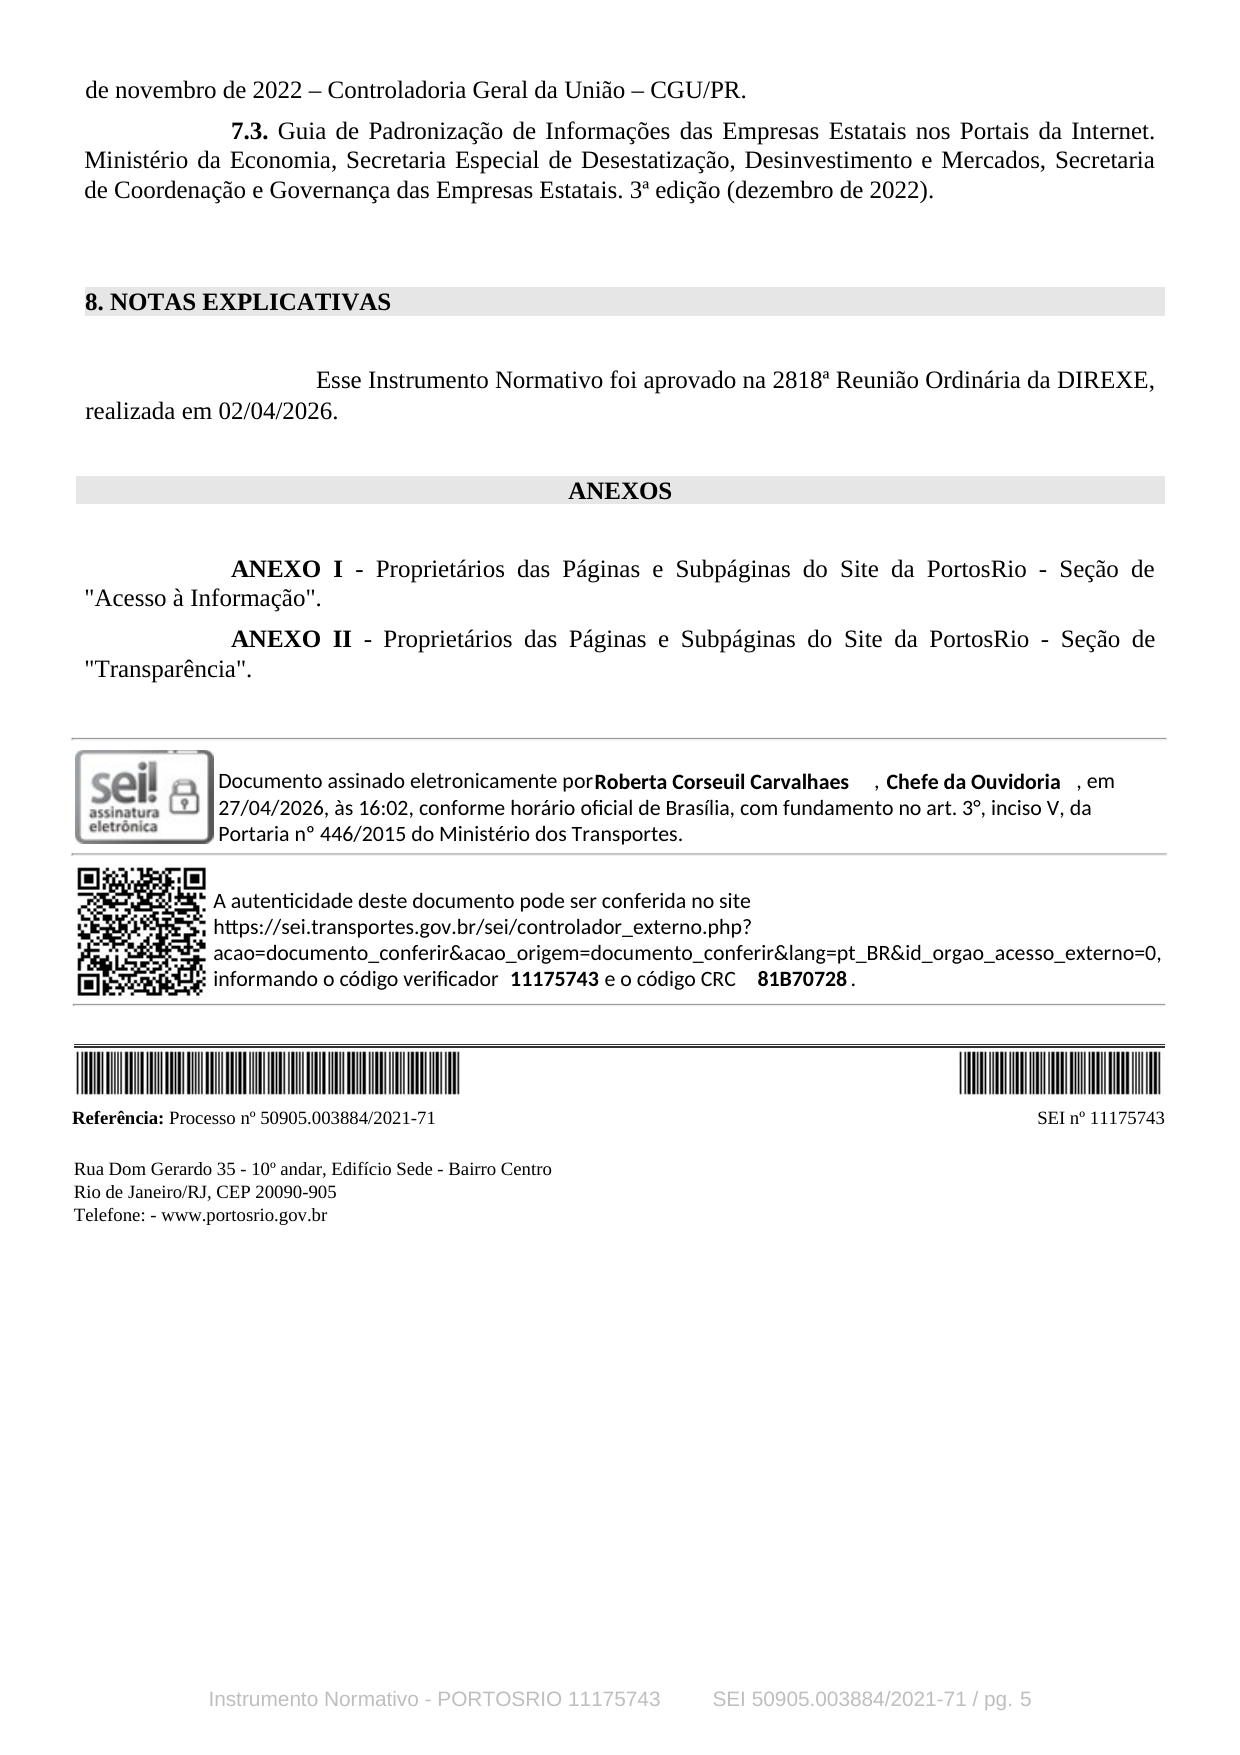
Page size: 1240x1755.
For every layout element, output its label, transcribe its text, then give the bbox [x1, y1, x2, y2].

text Esse Instrumento Normativo foi aprovado na 2818ª Reunião Ordinária da DIREXE, [72, 365, 1155, 394]
text ANEXO I - Proprietários das Páginas e Subpáginas do Site da PortosRio - Seção de "Acesso à Informação". [84, 554, 1156, 612]
subtitle 8. NOTAS EXPLICATIVAS [85, 287, 1165, 316]
text ANEXOS [76, 476, 1165, 504]
text ANEXO II - Proprietários das Páginas e Subpáginas do Site da PortosRio - Seção de "Transparência". [84, 624, 1156, 683]
text 7.3. Guia de Padronização de Informações das Empresas Estatais nos Portais da Internet. Ministério da Economia, Secretaria Especial de Desestatização, Desinvestimento e Mercados, Secretaria de Coordenação e Governança das Empresas Estatais. 3ª edição (dezembro de 2022). [84, 116, 1156, 204]
text Referência: Processo nº 50905.003884/2021-71 SEI nº 11175743 [72, 1107, 1165, 1129]
text realizada em 02/04/2026. [85, 396, 1156, 425]
text Rua Dom Gerardo 35 - 10º andar, Edifício Sede - Bairro Centro [74, 1157, 1165, 1179]
text de novembro de 2022 – Controladoria Geral da União – CGU/PR. [85, 75, 1156, 104]
text Rio de Janeiro/RJ, CEP 20090-905 Telefone: - www.portosrio.gov.br [74, 1181, 407, 1225]
